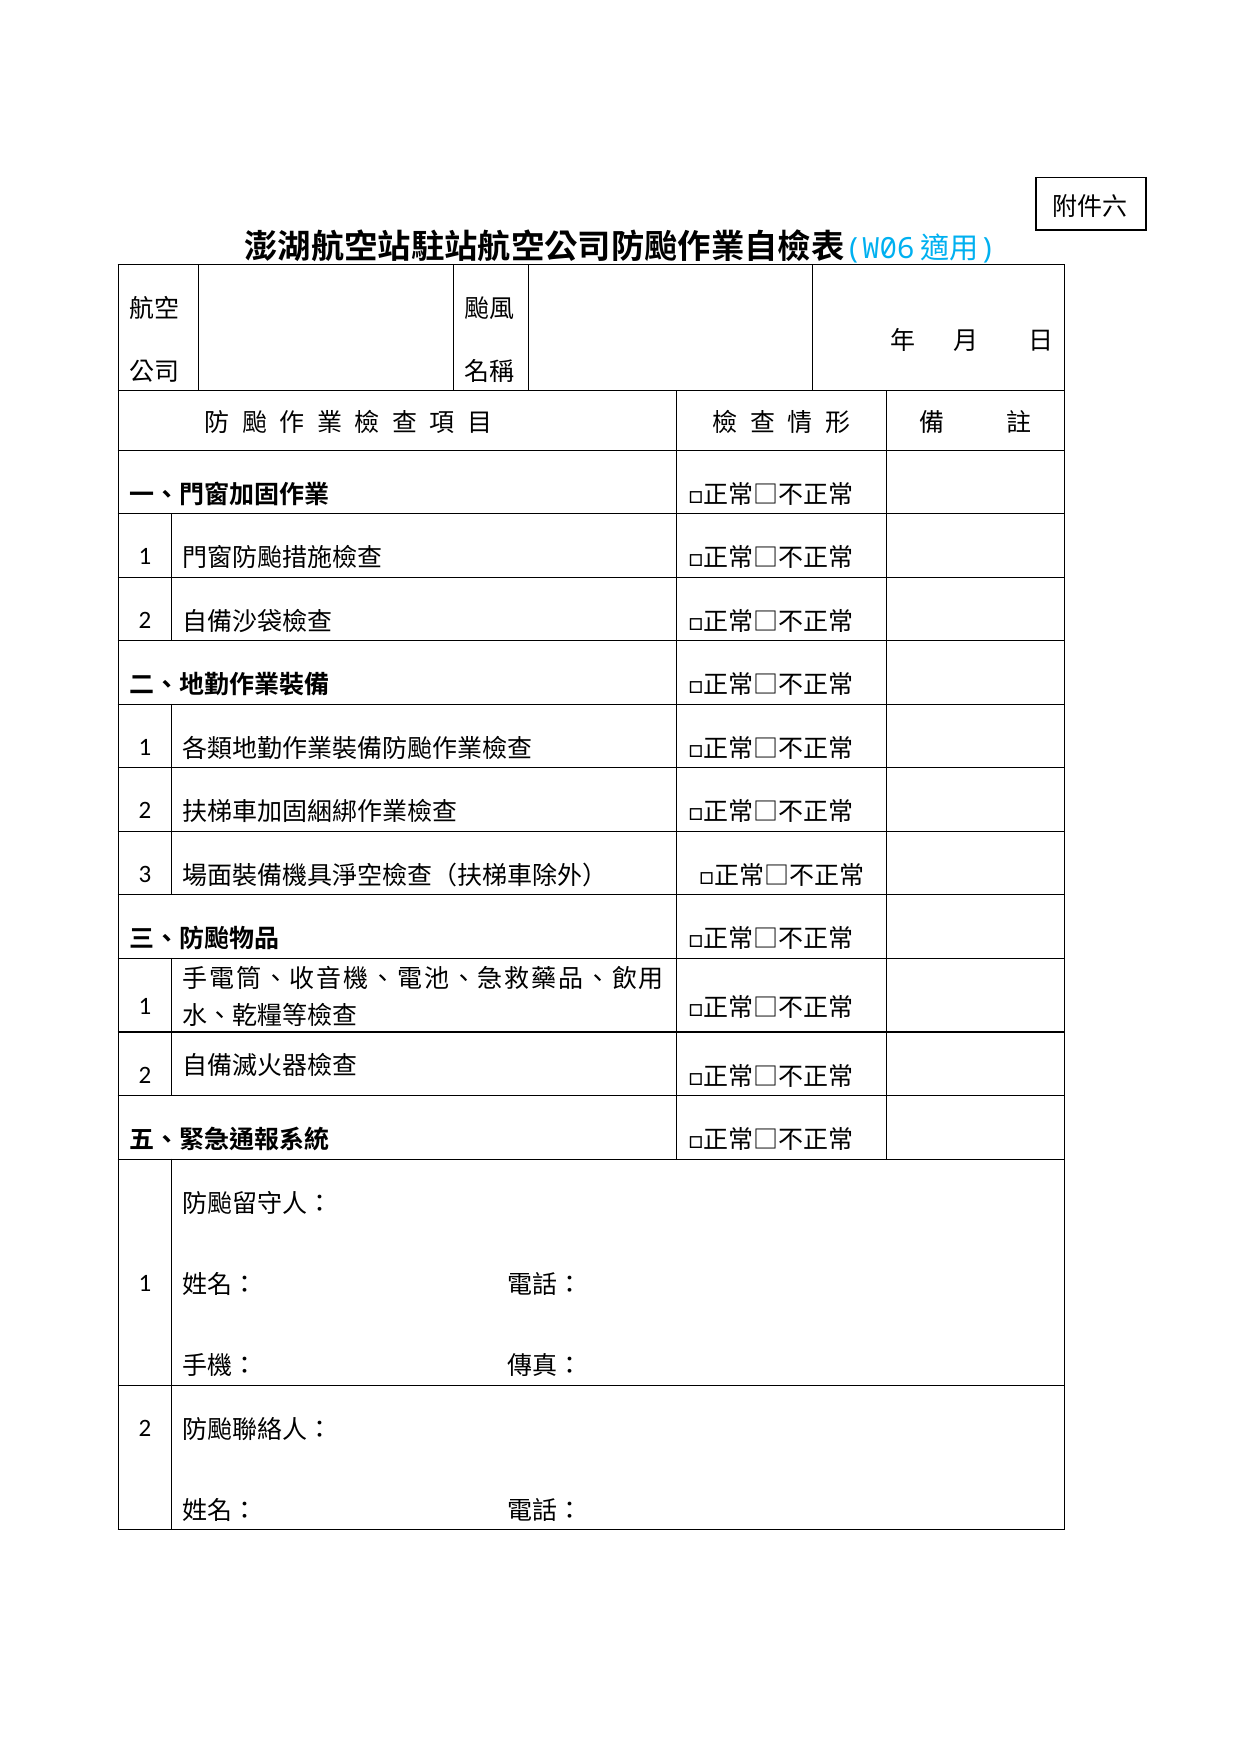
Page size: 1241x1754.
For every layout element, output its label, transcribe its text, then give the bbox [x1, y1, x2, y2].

table_cell 2 [119, 1033, 171, 1095]
table_cell □正常□不正常 [677, 895, 886, 958]
table_cell □正常□不正常 [677, 514, 886, 577]
table_cell □正常□不正常 [677, 641, 886, 704]
table_header [529, 265, 812, 390]
table_cell 1 [119, 1160, 171, 1384]
table_cell □正常□不正常 [677, 451, 886, 513]
table_cell □正常□不正常 [677, 1033, 886, 1095]
table_cell [887, 832, 1064, 894]
table_cell [887, 959, 1064, 1031]
table_cell [887, 1033, 1064, 1095]
table_cell □正常□不正常 [677, 1096, 886, 1158]
table_cell □正常□不正常 [677, 578, 886, 640]
table_cell □正常□不正常 [677, 768, 886, 831]
table_header 年 月 日 [813, 265, 1064, 390]
table_cell [887, 514, 1064, 577]
table_cell 2 [119, 768, 171, 831]
table_cell □正常□不正常 [677, 959, 886, 1031]
table_cell 檢 查 情 形 [677, 391, 886, 449]
table_cell 2 [119, 1386, 171, 1529]
table_cell □正常□不正常 [677, 832, 886, 894]
table_header 颱風名稱 [454, 265, 528, 390]
table_cell 一、門窗加固作業 [119, 451, 676, 513]
table_cell 防 颱 作 業 檢 查 項 目 [119, 391, 676, 449]
text 附件六 [1052, 186, 1130, 222]
table_cell 防颱聯絡人： 姓名： 電話： [172, 1386, 1064, 1529]
table_cell 1 [119, 959, 171, 1031]
table_cell 扶梯車加固綑綁作業檢查 [172, 768, 676, 831]
table_cell 手電筒、收音機、電池、急救藥品、飲用水、乾糧等檢查 [172, 959, 676, 1031]
table_cell [887, 451, 1064, 513]
table_cell 門窗防颱措施檢查 [172, 514, 676, 577]
table_header [199, 265, 453, 390]
table_cell □正常□不正常 [677, 705, 886, 767]
table_cell [887, 895, 1064, 958]
table_cell 備 註 [887, 391, 1064, 449]
table_header 航空公司 [119, 265, 198, 390]
table_cell 2 [119, 578, 171, 640]
table_cell 三、防颱物品 [119, 895, 676, 958]
table_cell 防颱留守人： 姓名： 電話： 手機： 傳真： [172, 1160, 1064, 1384]
table_cell 3 [119, 832, 171, 894]
table_cell [887, 768, 1064, 831]
table_cell 場面裝備機具淨空檢查（扶梯車除外） [172, 832, 676, 894]
table_cell 1 [119, 705, 171, 767]
table_cell [887, 1096, 1064, 1158]
table_cell 自備沙袋檢查 [172, 578, 676, 640]
text 澎湖航空站駐站航空公司防颱作業自檢表(W06適用) [118, 202, 1122, 264]
table_cell 自備滅火器檢查 [172, 1033, 676, 1095]
table_cell 二、地勤作業裝備 [119, 641, 676, 704]
table_cell [887, 705, 1064, 767]
table_cell 1 [119, 514, 171, 577]
table_cell [887, 578, 1064, 640]
table_cell [887, 641, 1064, 704]
table_cell 五、緊急通報系統 [119, 1096, 676, 1158]
table_cell 各類地勤作業裝備防颱作業檢查 [172, 705, 676, 767]
text 澎湖航空站駐站航空公司防颱作業自檢表(W06適用) [1037, 178, 1145, 229]
